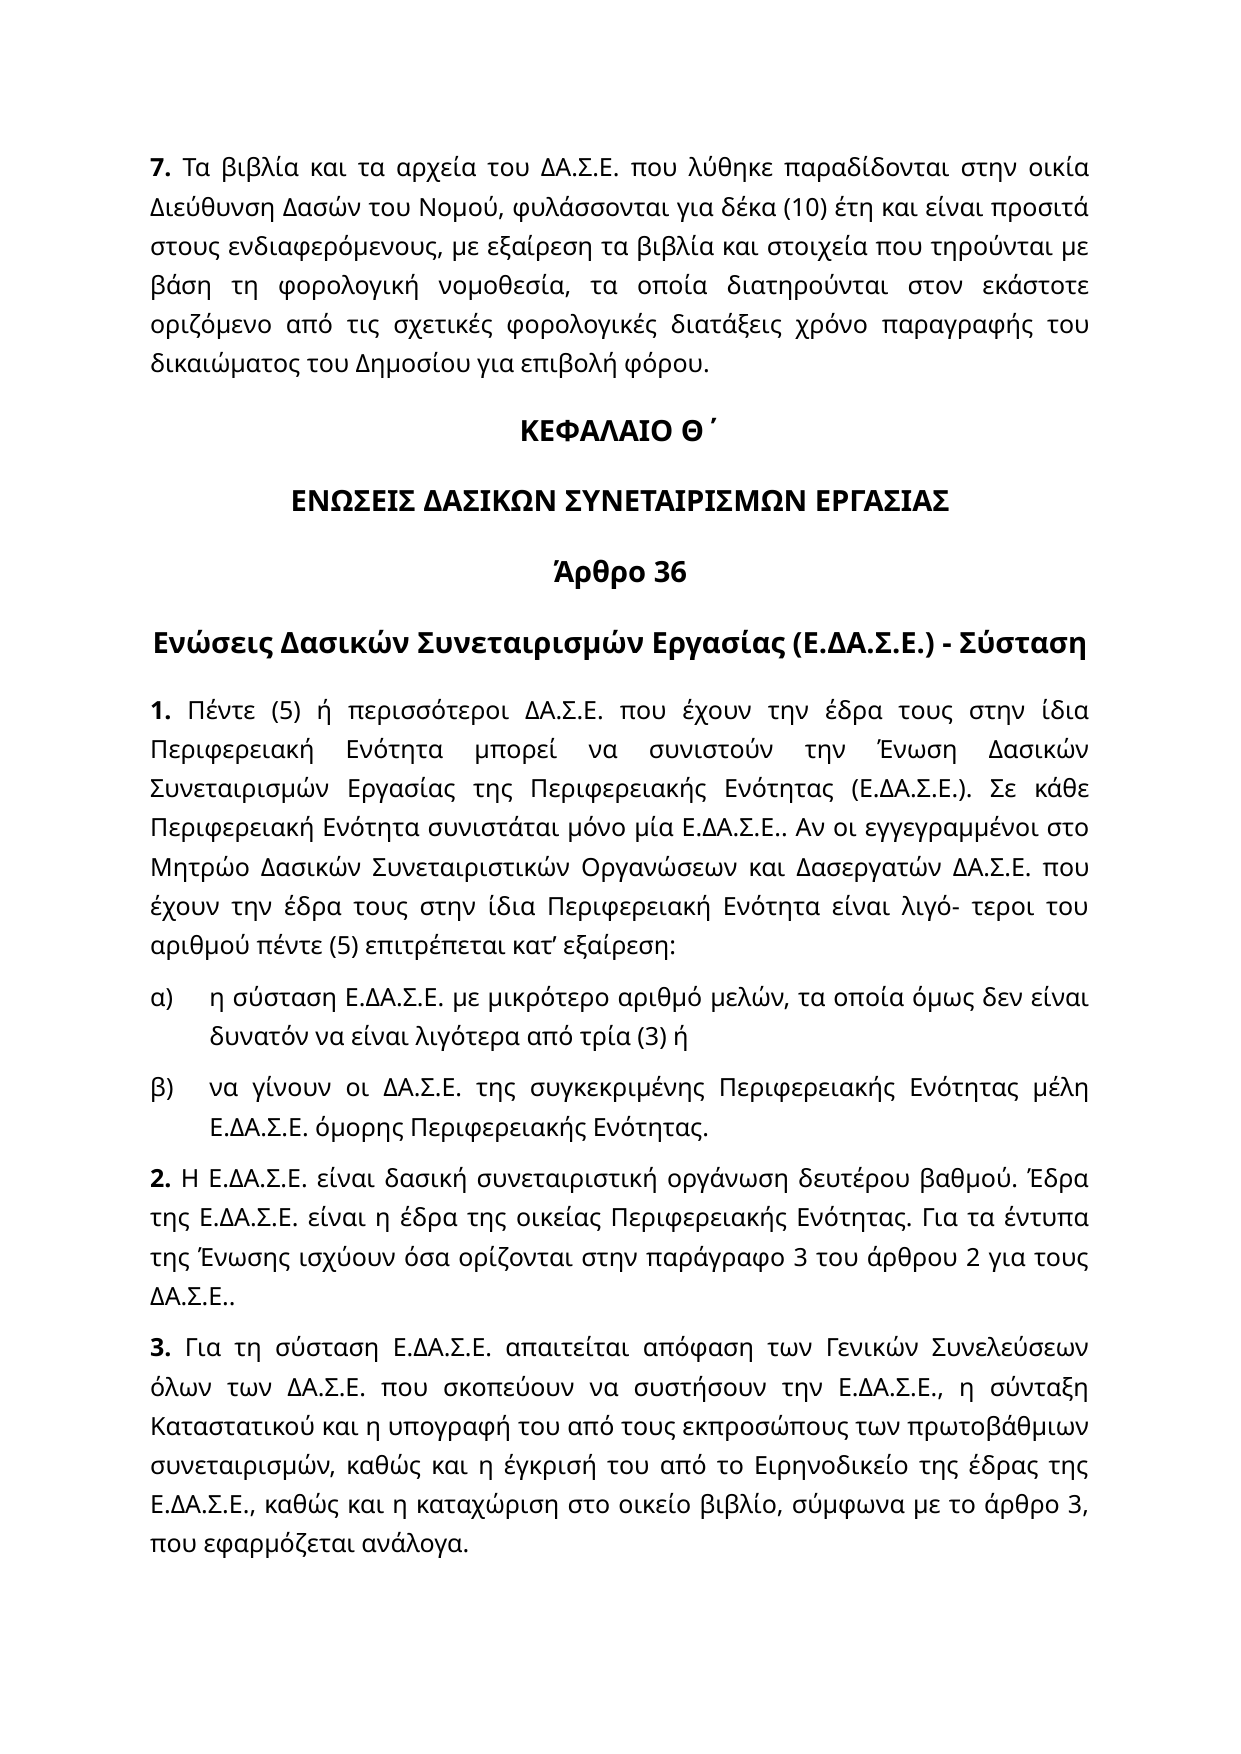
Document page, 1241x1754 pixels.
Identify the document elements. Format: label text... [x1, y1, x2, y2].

text 1. Πέντε (5) ή περισσότεροι ΔΑ.Σ.Ε. που έχουν την έδρα τους στην ίδια Περιφερειακή Ενότητα μπορεί να συνιστούν την Ένωση Δασικών Συνεταιρισμών Εργασίας της Περιφερειακής Ενότητας (Ε.ΔΑ.Σ.Ε.). Σε κάθε Περιφερειακή Ενότητα συνιστάται μόνο μία Ε.ΔΑ.Σ.Ε.. Αν οι εγγεγραμμένοι στο Μητρώο Δασικών Συνεταιριστικών Οργανώσεων και Δασεργατών ΔΑ.Σ.Ε. που έχουν την έδρα τους στην ίδια Περιφερειακή Ενότητα είναι λιγό- τεροι του αριθμού πέντε (5) επιτρέπεται κατ’ εξαίρεση: [150, 692, 1090, 962]
subtitle Άρθρο 36 [150, 551, 1090, 591]
list α) η σύσταση Ε.ΔΑ.Σ.Ε. με μικρότερο αριθμό μελών, τα οποία όμως δεν είναι δυνατόν να είναι λιγότερα από τρία (3) ή [150, 979, 1090, 1052]
text 3. Για τη σύσταση Ε.ΔΑ.Σ.Ε. απαιτείται απόφαση των Γενικών Συνελεύσεων όλων των ΔΑ.Σ.Ε. που σκοπεύουν να συστήσουν την Ε.ΔΑ.Σ.Ε., η σύνταξη Καταστατικού και η υπογραφή του από τους εκπροσώπους των πρωτοβάθμιων συνεταιρισμών, καθώς και η έγκρισή του από το Ειρηνοδικείο της έδρας της Ε.ΔΑ.Σ.Ε., καθώς και η καταχώριση στο οικείο βιβλίο, σύμφωνα με το άρθρο 3, που εφαρμόζεται ανάλογα. [150, 1330, 1090, 1560]
text 2. Η Ε.ΔΑ.Σ.Ε. είναι δασική συνεταιριστική οργάνωση δευτέρου βαθμού. Έδρα της Ε.ΔΑ.Σ.Ε. είναι η έδρα της οικείας Περιφερειακής Ενότητας. Για τα έντυπα της Ένωσης ισχύουν όσα ορίζονται στην παράγραφο 3 του άρθρου 2 για τους ΔΑ.Σ.Ε.. [150, 1161, 1090, 1312]
subtitle ΚΕΦΑΛΑΙΟ Θ΄ [150, 410, 1090, 450]
subtitle ΕΝΩΣΕΙΣ ΔΑΣΙΚΩΝ ΣΥΝΕΤΑΙΡΙΣΜΩΝ ΕΡΓΑΣΙΑΣ [150, 481, 1090, 520]
list β) να γίνουν οι ΔΑ.Σ.Ε. της συγκεκριμένης Περιφερειακής Ενότητας μέλη Ε.ΔΑ.Σ.Ε. όμορης Περιφερειακής Ενότητας. [150, 1070, 1090, 1143]
text 7. Τα βιβλία και τα αρχεία του ΔΑ.Σ.Ε. που λύθηκε παραδίδονται στην οικία Διεύθυνση Δασών του Νομού, φυλάσσονται για δέκα (10) έτη και είναι προσιτά στους ενδιαφερόμενους, με εξαίρεση τα βιβλία και στοιχεία που τηρούνται με βάση τη φορολογική νομοθεσία, τα οποία διατηρούνται στον εκάστοτε οριζόμενο από τις σχετικές φορολογικές διατάξεις χρόνο παραγραφής του δικαιώματος του Δημοσίου για επιβολή φόρου. [150, 150, 1090, 380]
subtitle Ενώσεις Δασικών Συνεταιρισμών Εργασίας (Ε.ΔΑ.Σ.Ε.) - Σύσταση [150, 622, 1090, 662]
